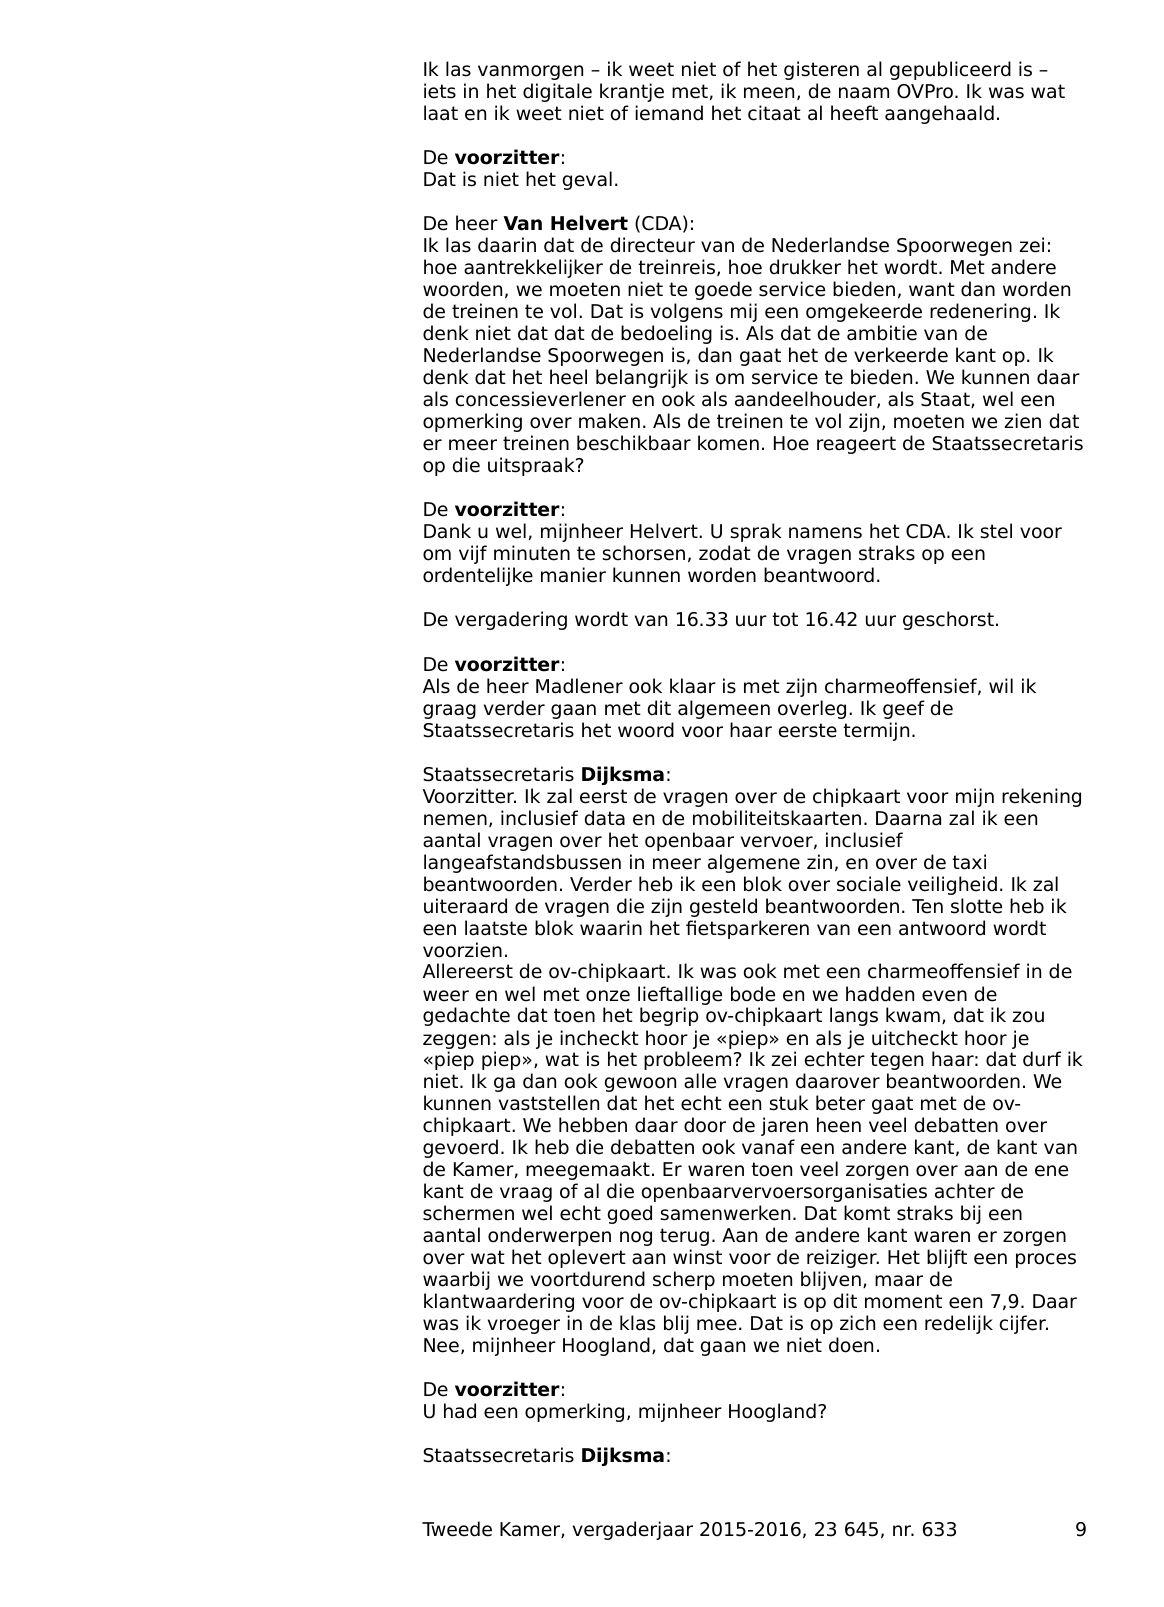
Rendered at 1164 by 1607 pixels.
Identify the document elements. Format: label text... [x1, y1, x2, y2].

text De heer Van Helvert (CDA): [422, 213, 1087, 235]
text De voorzitter: [422, 1379, 1087, 1401]
text Ik las daarin dat de directeur van de Nederlandse Spoorwegen zei: hoe aantrekkelijker de treinreis, hoe drukker het wordt. Met andere woorden, we moeten niet te goede service bieden, want dan worden de treinen te vol. Dat is volgens mij een omgekeerde redenering. Ik denk niet dat dat de bedoeling is. Als dat de ambitie van de Nederlandse Spoorwegen is, dan gaat het de verkeerde kant op. Ik denk dat het heel belangrijk is om service te bieden. We kunnen daar als concessieverlener en ook als aandeelhouder, als Staat, wel een opmerking over maken. Als de treinen te vol zijn, moeten we zien dat er meer treinen beschikbaar komen. Hoe reageert de Staatssecretaris op die uitspraak? [422, 235, 1087, 477]
text De voorzitter: [422, 499, 1087, 521]
text Dat is niet het geval. [422, 169, 1087, 191]
text Allereerst de ov-chipkaart. Ik was ook met een charmeoffensief in de weer en wel met onze lieftallige bode en we hadden even de gedachte dat toen het begrip ov-chipkaart langs kwam, dat ik zou zeggen: als je incheckt hoor je «piep» en als je uitcheckt hoor je «piep piep», wat is het probleem? Ik zei echter tegen haar: dat durf ik niet. Ik ga dan ook gewoon alle vragen daarover beantwoorden. We kunnen vaststellen dat het echt een stuk beter gaat met de ov-chipkaart. We hebben daar door de jaren heen veel debatten over gevoerd. Ik heb die debatten ook vanaf een andere kant, de kant van de Kamer, meegemaakt. Er waren toen veel zorgen over aan de ene kant de vraag of al die openbaarvervoersorganisaties achter de schermen wel echt goed samenwerken. Dat komt straks bij een aantal onderwerpen nog terug. Aan de andere kant waren er zorgen over wat het oplevert aan winst voor de reiziger. Het blijft een proces waarbij we voortdurend scherp moeten blijven, maar de klantwaardering voor de ov-chipkaart is op dit moment een 7,9. Daar was ik vroeger in de klas blij mee. Dat is op zich een redelijk cijfer. Nee, mijnheer Hoogland, dat gaan we niet doen. [422, 961, 1087, 1357]
text Als de heer Madlener ook klaar is met zijn charmeoffensief, wil ik graag verder gaan met dit algemeen overleg. Ik geef de Staatssecretaris het woord voor haar eerste termijn. [422, 676, 1087, 741]
text Voorzitter. Ik zal eerst de vragen over de chipkaart voor mijn rekening nemen, inclusief data en de mobiliteitskaarten. Daarna zal ik een aantal vragen over het openbaar vervoer, inclusief langeafstandsbussen in meer algemene zin, en over de taxi beantwoorden. Verder heb ik een blok over sociale veiligheid. Ik zal uiteraard de vragen die zijn gesteld beantwoorden. Ten slotte heb ik een laatste blok waarin het fietsparkeren van een antwoord wordt voorzien. [422, 786, 1087, 961]
text De voorzitter: [422, 653, 1087, 676]
text Dank u wel, mijnheer Helvert. U sprak namens het CDA. Ik stel voor om vijf minuten te schorsen, zodat de vragen straks op een ordentelijke manier kunnen worden beantwoord. [422, 521, 1087, 587]
text Staatssecretaris Dijksma: [422, 1445, 1087, 1467]
text Ik las vanmorgen – ik weet niet of het gisteren al gepubliceerd is – iets in het digitale krantje met, ik meen, de naam OVPro. Ik was wat laat en ik weet niet of iemand het citaat al heeft aangehaald. [422, 59, 1087, 125]
text U had een opmerking, mijnheer Hoogland? [422, 1401, 1087, 1423]
text De vergadering wordt van 16.33 uur tot 16.42 uur geschorst. [422, 609, 1087, 631]
text De voorzitter: [422, 147, 1087, 169]
text Staatssecretaris Dijksma: [422, 764, 1087, 786]
